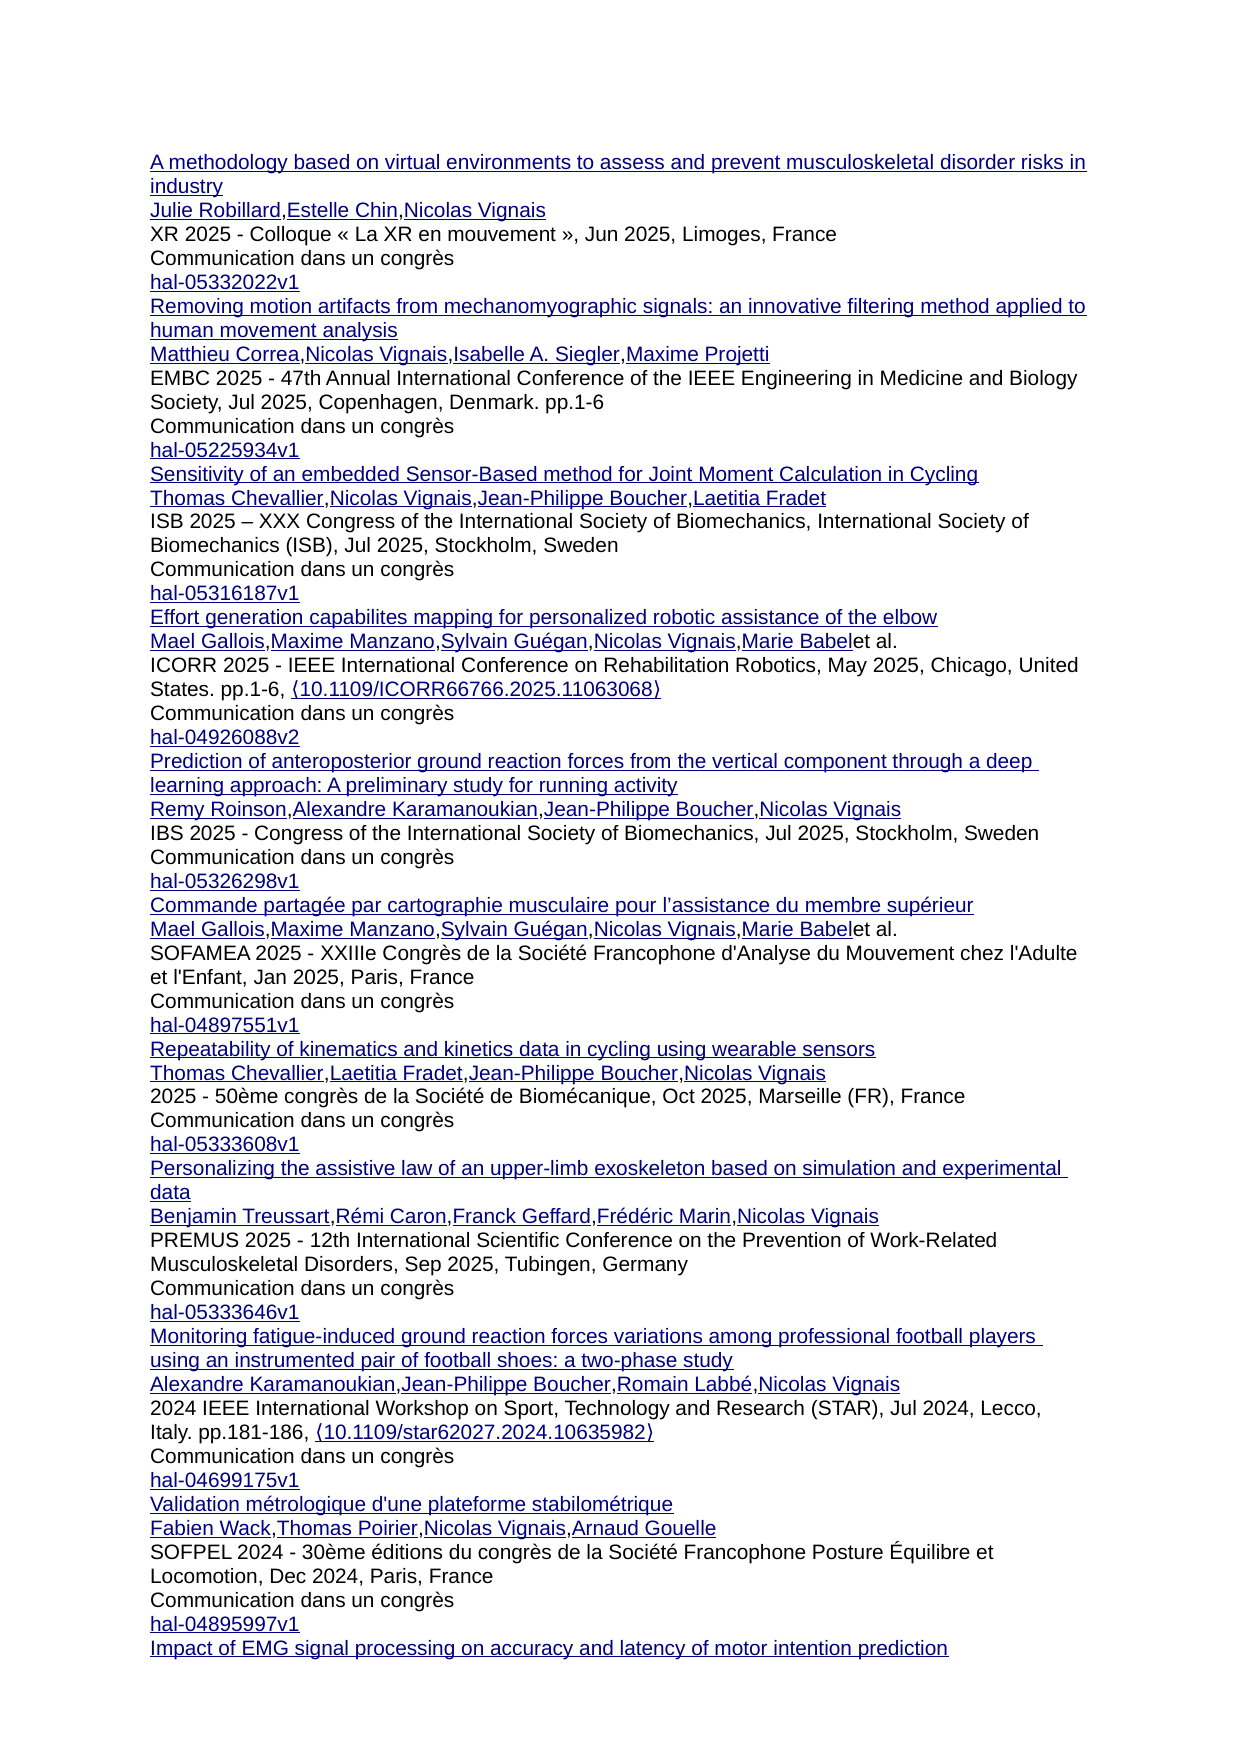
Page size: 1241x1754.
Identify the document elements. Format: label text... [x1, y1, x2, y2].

table_cell Commande partagée par cartographie musculaire pour l’assistance du membre supérieur Mael Gallois,Maxime Manzano,Sylvain Guégan,Nicolas Vignais,Marie Babelet al. SOFAMEA 2025 - XXIIIe Congrès de la Société Francophone d'Analyse du Mouvement chez l'Adulte et l'Enfant, Jan 2025, Paris, France Communication dans un congrès hal-04897551v1 [150, 893, 1090, 1036]
table_cell Validation métrologique d'une plateforme stabilométrique Fabien Wack,Thomas Poirier,Nicolas Vignais,Arnaud Gouelle SOFPEL 2024 - 30ème éditions du congrès de la Société Francophone Posture Équilibre et Locomotion, Dec 2024, Paris, France Communication dans un congrès hal-04895997v1 [150, 1492, 1090, 1635]
table_cell Sensitivity of an embedded Sensor-Based method for Joint Moment Calculation in Cycling Thomas Chevallier,Nicolas Vignais,Jean-Philippe Boucher,Laetitia Fradet ISB 2025 – XXX Congress of the International Society of Biomechanics, International Society of Biomechanics (ISB), Jul 2025, Stockholm, Sweden Communication dans un congrès hal-05316187v1 [150, 461, 1090, 605]
table_cell Effort generation capabilites mapping for personalized robotic assistance of the elbow Mael Gallois,Maxime Manzano,Sylvain Guégan,Nicolas Vignais,Marie Babelet al. ICORR 2025 - IEEE International Conference on Rehabilitation Robotics, May 2025, Chicago, United States. pp.1-6, ⟨10.1109/ICORR66766.2025.11063068⟩ Communication dans un congrès hal-04926088v2 [150, 605, 1090, 749]
table_cell Repeatability of kinematics and kinetics data in cycling using wearable sensors Thomas Chevallier,Laetitia Fradet,Jean-Philippe Boucher,Nicolas Vignais 2025 - 50ème congrès de la Société de Biomécanique, Oct 2025, Marseille (FR), France Communication dans un congrès hal-05333608v1 [150, 1036, 1090, 1156]
table_cell Prediction of anteroposterior ground reaction forces from the vertical component through a deep learning approach: A preliminary study for running activity Remy Roinson,Alexandre Karamanoukian,Jean-Philippe Boucher,Nicolas Vignais IBS 2025 - Congress of the International Society of Biomechanics, Jul 2025, Stockholm, Sweden Communication dans un congrès hal-05326298v1 [150, 749, 1090, 893]
table_cell Personalizing the assistive law of an upper-limb exoskeleton based on simulation and experimental data Benjamin Treussart,Rémi Caron,Franck Geffard,Frédéric Marin,Nicolas Vignais PREMUS 2025 - 12th International Scientific Conference on the Prevention of Work-Related Musculoskeletal Disorders, Sep 2025, Tubingen, Germany Communication dans un congrès hal-05333646v1 [150, 1156, 1090, 1324]
table_cell Removing motion artifacts from mechanomyographic signals: an innovative filtering method applied to human movement analysis Matthieu Correa,Nicolas Vignais,Isabelle A. Siegler,Maxime Projetti EMBC 2025 - 47th Annual International Conference of the IEEE Engineering in Medicine and Biology Society, Jul 2025, Copenhagen, Denmark. pp.1-6 Communication dans un congrès hal-05225934v1 [150, 294, 1090, 461]
table_cell Monitoring fatigue-induced ground reaction forces variations among professional football players using an instrumented pair of football shoes: a two-phase study Alexandre Karamanoukian,Jean-Philippe Boucher,Romain Labbé,Nicolas Vignais 2024 IEEE International Workshop on Sport, Technology and Research (STAR), Jul 2024, Lecco, Italy. pp.181-186, ⟨10.1109/star62027.2024.10635982⟩ Communication dans un congrès hal-04699175v1 [150, 1324, 1090, 1492]
table_cell A methodology based on virtual environments to assess and prevent musculoskeletal disorder risks in industry Julie Robillard,Estelle Chin,Nicolas Vignais XR 2025 - Colloque « La XR en mouvement », Jun 2025, Limoges, France Communication dans un congrès hal-05332022v1 [150, 150, 1090, 294]
table_cell Impact of EMG signal processing on accuracy and latency of motor intention prediction [150, 1635, 1090, 1659]
